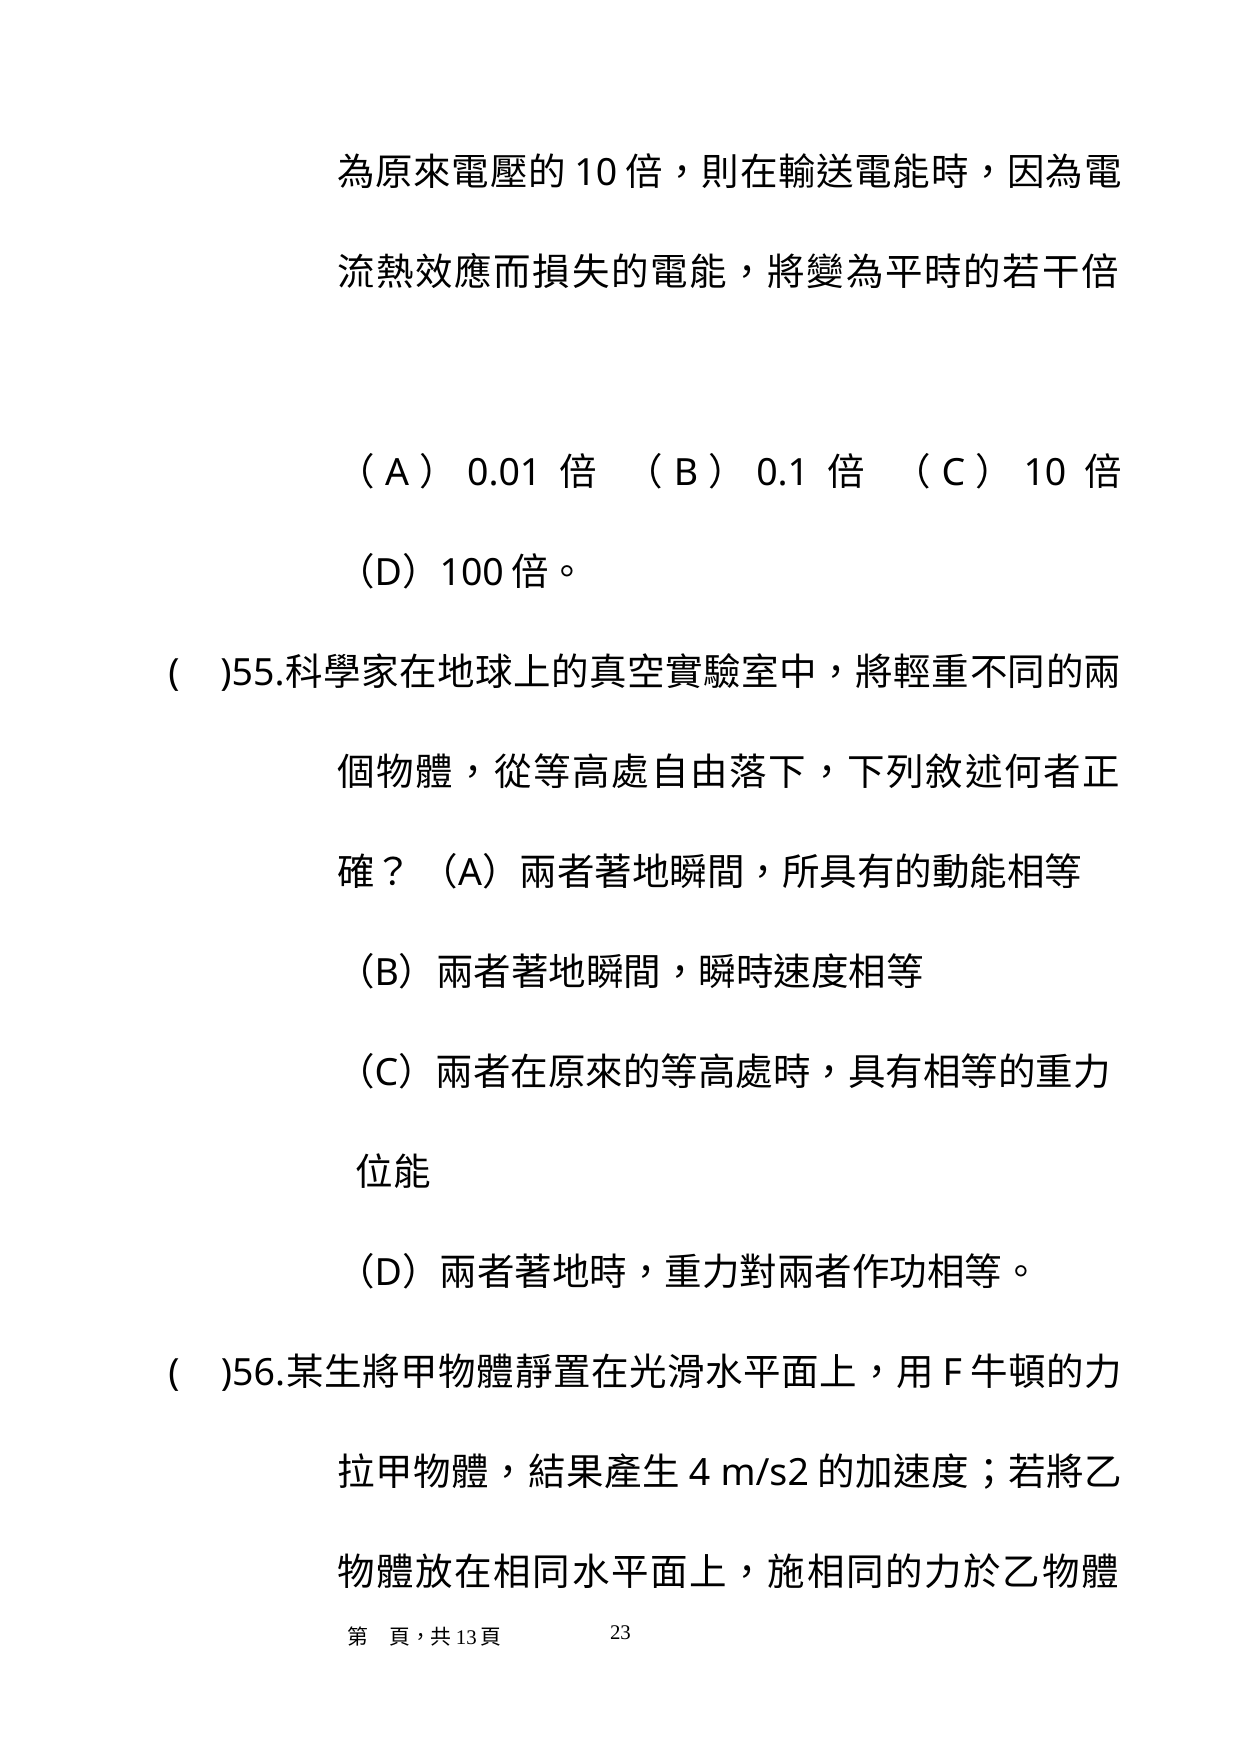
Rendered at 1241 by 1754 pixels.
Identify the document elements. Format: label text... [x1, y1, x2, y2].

text 位能 （D）兩者著地時，重力對兩者作功相等。 [337, 1119, 1122, 1319]
text ( )54.電力公司的發電廠，在輸送電能時，若將電壓增高為原來電壓的10倍，則在輸送電能時，因為電流熱效應而損失的電能，將變為平時的若干倍？ （A）0.01倍 （B）0.1倍 （C）10倍 （D）100倍。 [168, 119, 1122, 619]
text ( )56.某生將甲物體靜置在光滑水平面上，用F牛頓的力拉甲物體，結果產生4 m/s2的加速度；若將乙物體放在相同水平面上，施相同的力於乙物體，則產生12 m/s2的加速度；今將甲、乙兩物體綁在一起放在同一水平面，改施2F牛頓的力於其上，則整體（甲物體加乙物體）的加速度為若干m/s2？ （A）3 （B）6 （C）8 （D）16.。 [168, 1319, 1122, 1619]
text ( )55.科學家在地球上的真空實驗室中，將輕重不同的兩個物體，從等高處自由落下，下列敘述何者正確？ （A）兩者著地瞬間，所具有的動能相等 （B）兩者著地瞬間，瞬時速度相等 （C）兩者在原來的等高處時，具有相等的重力 [168, 619, 1122, 1119]
